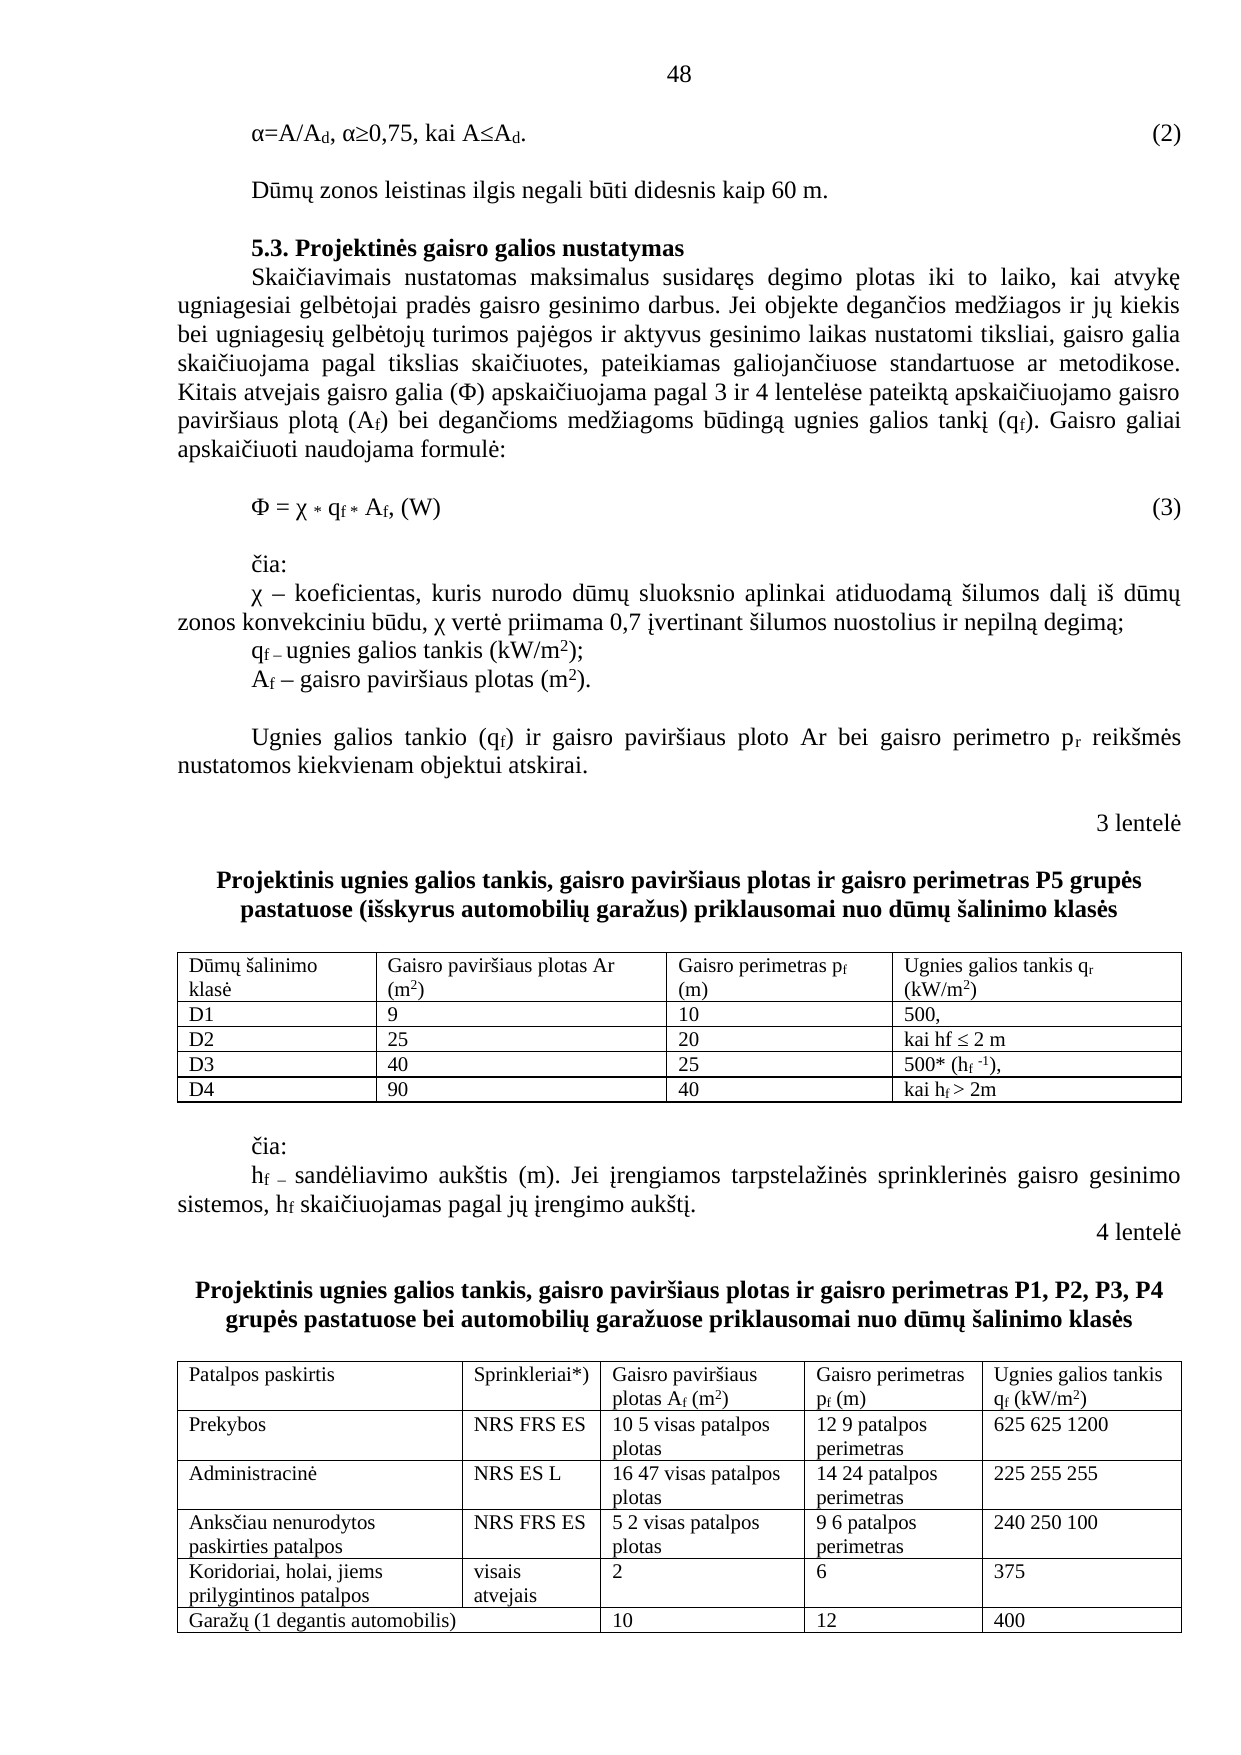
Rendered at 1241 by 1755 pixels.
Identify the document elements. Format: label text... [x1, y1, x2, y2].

table_cell 40 [377, 1052, 666, 1076]
table_cell 625 625 1200 [983, 1411, 1181, 1459]
table_cell Anksčiau nenurodytos paskirties patalpos [178, 1510, 462, 1558]
table_cell D4 [178, 1078, 376, 1101]
table_cell 90 [377, 1078, 666, 1101]
text Ugnies galios tankio (qf) ir gaisro paviršiaus ploto Ar bei gaisro perimetro pr reikšmės nustatomos kiekvienam objektui atskirai. [177, 722, 1181, 779]
table_cell 9 6 patalpos perimetras [805, 1510, 982, 1558]
text Skaičiavimais nustatomas maksimalus susidaręs degimo plotas iki to laiko, kai atvykę ugniagesiai gelbėtojai pradės gaisro gesinimo darbus. Jei objekte degančios medžiagos ir jų kiekis bei ugniagesių gelbėtojų turimos pajėgos ir aktyvus gesinimo laikas nustatomi tiksliai, gaisro galia skaičiuojama pagal tikslias skaičiuotes, pateikiamas galiojančiuose standartuose ar metodikose. Kitais atvejais gaisro galia (Φ) apskaičiuojama pagal 3 ir 4 lentelėse pateiktą apskaičiuojamo gaisro paviršiaus plotą (Af) bei degančioms medžiagoms būdingą ugnies galios tankį (qf). Gaisro galiai apskaičiuoti naudojama formulė: [177, 262, 1181, 463]
text Projektinis ugnies galios tankis, gaisro paviršiaus plotas ir gaisro perimetras P5 grupės pastatuose (išskyrus automobilių garažus) priklausomai nuo dūmų šalinimo klasės [177, 866, 1181, 923]
table_header Gaisro paviršiaus plotas Af (m2) [601, 1362, 804, 1410]
table_cell NRS FRS ES [463, 1510, 600, 1558]
text 4 lentelė [177, 1217, 1181, 1246]
text čia: [177, 549, 1181, 578]
table_cell 12 9 patalpos perimetras [805, 1411, 982, 1459]
table_cell NRS ES L [463, 1461, 600, 1509]
text 5.3. Projektinės gaisro galios nustatymas [177, 233, 1181, 262]
table_cell D2 [178, 1027, 376, 1051]
table_cell visais atvejais [463, 1559, 600, 1607]
text qf – ugnies galios tankis (kW/m2); [177, 636, 1181, 664]
table_cell 25 [667, 1052, 892, 1076]
table_cell 12 [805, 1608, 982, 1632]
text α=A/Ad, α≥0,75, kai A≤Ad. (2) [177, 118, 1181, 147]
table_cell 20 [667, 1027, 892, 1051]
table_cell 25 [377, 1027, 666, 1051]
table_header Ugnies galios tankis qr (kW/m2) [893, 953, 1181, 1001]
table_cell NRS FRS ES [463, 1411, 600, 1459]
text čia: [177, 1131, 1181, 1160]
table_cell 375 [983, 1559, 1181, 1607]
table_cell 500, [893, 1002, 1181, 1026]
table_cell Administracinė [178, 1461, 462, 1509]
table_cell 240 250 100 [983, 1510, 1181, 1558]
table_cell D3 [178, 1052, 376, 1076]
table_header Gaisro perimetras pf (m) [805, 1362, 982, 1410]
table_cell Garažų (1 degantis automobilis) [178, 1608, 600, 1632]
table_cell 2 [601, 1559, 804, 1607]
table_cell kai hf > 2m [893, 1078, 1181, 1101]
table_header Sprinkleriai*) [463, 1362, 600, 1410]
text 3 lentelė [177, 808, 1181, 837]
table_cell 6 [805, 1559, 982, 1607]
table_cell 10 [601, 1608, 804, 1632]
table_cell 9 [377, 1002, 666, 1026]
table_cell 16 47 visas patalpos plotas [601, 1461, 804, 1509]
table_header Gaisro paviršiaus plotas Ar (m2) [377, 953, 666, 1001]
table_cell 400 [983, 1608, 1181, 1632]
text hf – sandėliavimo aukštis (m). Jei įrengiamos tarpstelažinės sprinklerinės gaisro gesinimo sistemos, hf skaičiuojamas pagal jų įrengimo aukštį. [177, 1160, 1181, 1217]
table_header Dūmų šalinimo klasė [178, 953, 376, 1001]
text Projektinis ugnies galios tankis, gaisro paviršiaus plotas ir gaisro perimetras P1, P2, P3, P4 grupės pastatuose bei automobilių garažuose priklausomai nuo dūmų šalinimo klasės [177, 1275, 1181, 1332]
table_header Ugnies galios tankis qf (kW/m2) [983, 1362, 1181, 1410]
table_cell 10 5 visas patalpos plotas [601, 1411, 804, 1459]
table_cell 5 2 visas patalpos plotas [601, 1510, 804, 1558]
table_cell D1 [178, 1002, 376, 1026]
table_header Gaisro perimetras pf (m) [667, 953, 892, 1001]
table_header Patalpos paskirtis [178, 1362, 462, 1410]
text Dūmų zonos leistinas ilgis negali būti didesnis kaip 60 m. [177, 176, 1181, 204]
text Φ = χ * qf * Af, (W) (3) [177, 492, 1181, 521]
table_cell 40 [667, 1078, 892, 1101]
table_cell 14 24 patalpos perimetras [805, 1461, 982, 1509]
table_cell 10 [667, 1002, 892, 1026]
table_cell Prekybos [178, 1411, 462, 1459]
text χ – koeficientas, kuris nurodo dūmų sluoksnio aplinkai atiduodamą šilumos dalį iš dūmų zonos konvekciniu būdu, χ vertė priimama 0,7 įvertinant šilumos nuostolius ir nepilną degimą; [177, 578, 1181, 636]
table_cell 225 255 255 [983, 1461, 1181, 1509]
table_cell 500* (hf -1), [893, 1052, 1181, 1076]
text Af – gaisro paviršiaus plotas (m2). [177, 664, 1181, 693]
table_cell kai hf ≤ 2 m [893, 1027, 1181, 1051]
table_cell Koridoriai, holai, jiems prilygintinos patalpos [178, 1559, 462, 1607]
